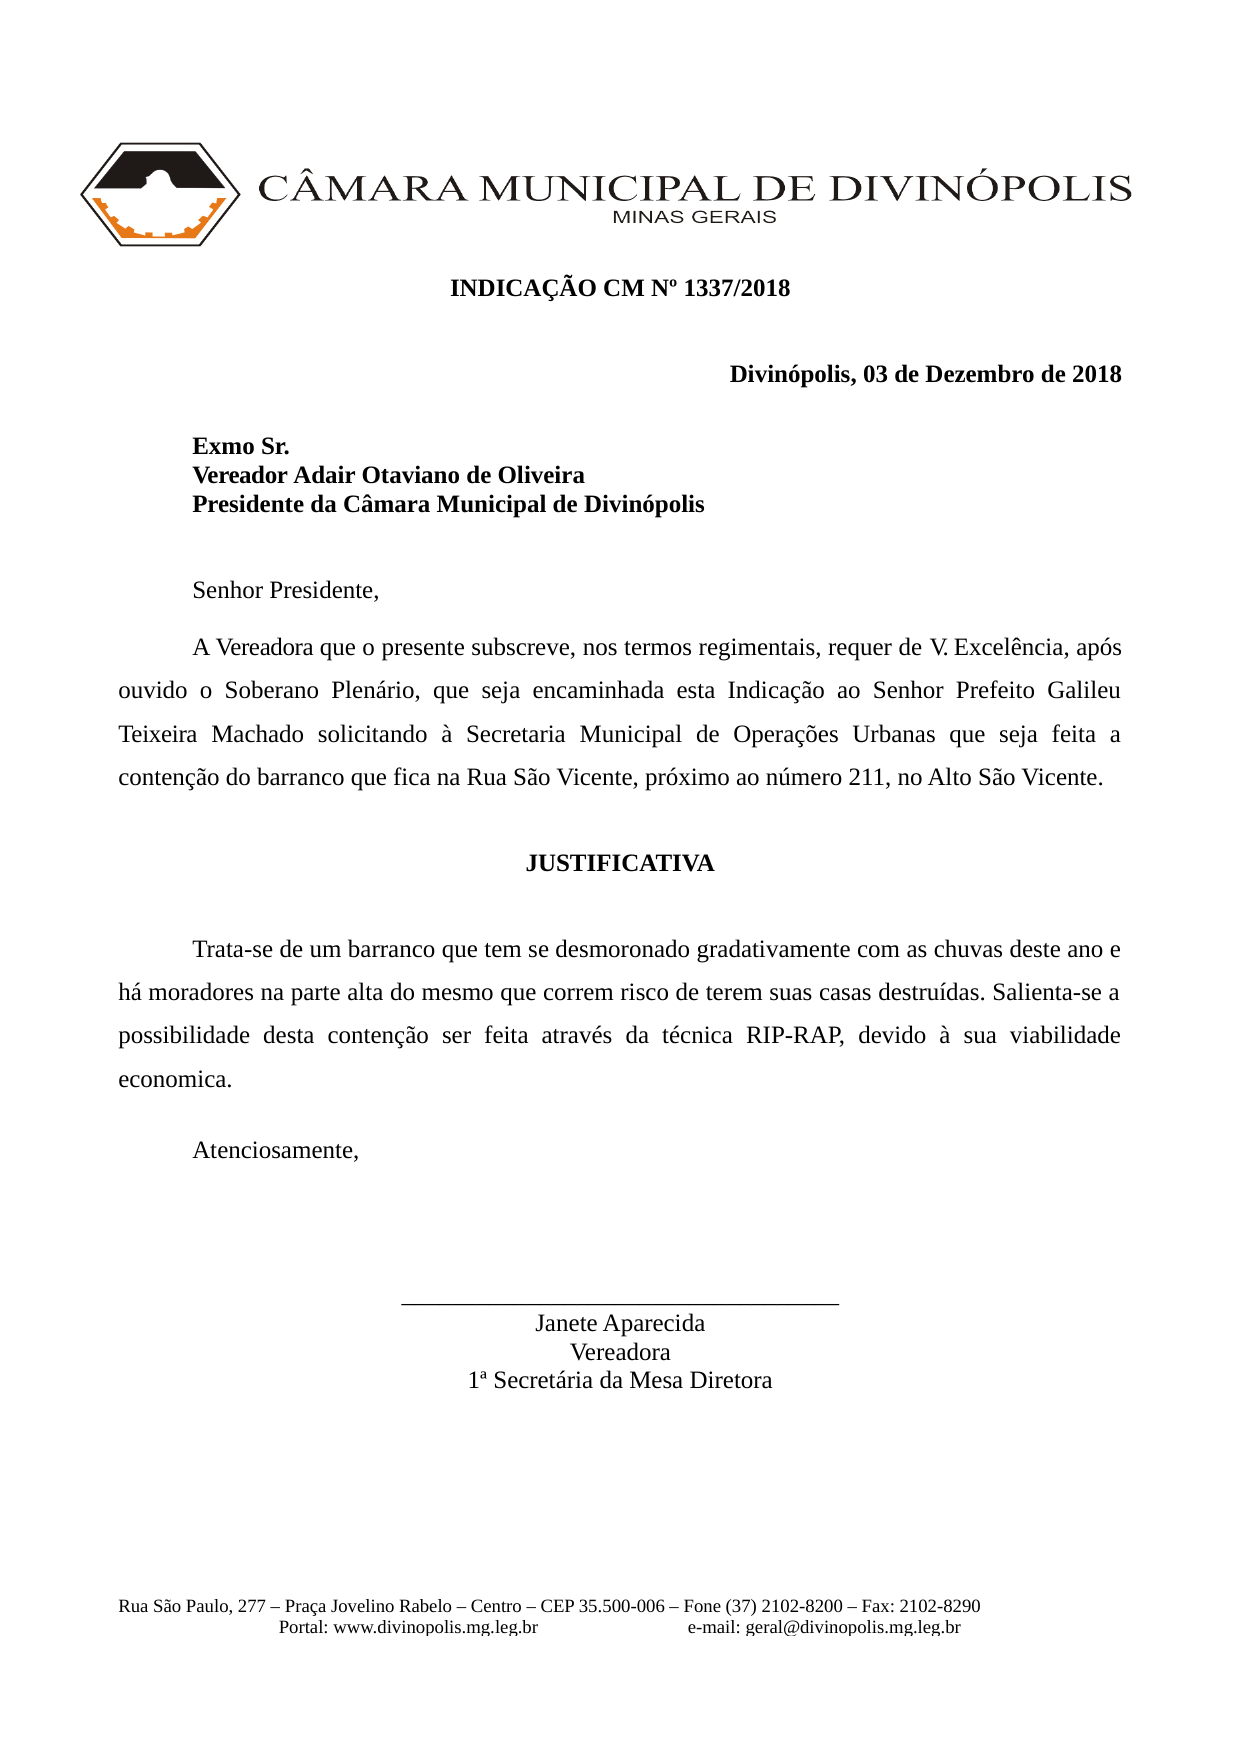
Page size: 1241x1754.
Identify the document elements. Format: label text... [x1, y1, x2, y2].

text Trata-se de um barranco que tem se desmoronado gradativamente com as chuvas deste ano e há moradores na parte alta do mesmo que correm risco de terem suas casas destruídas. Salienta-se a possibilidade desta contenção ser feita através da técnica RIP-RAP, devido à sua viabilidade economica. [118, 934, 1122, 1092]
subtitle JUSTIFICATIVA [118, 848, 1122, 877]
text Vereadora [118, 1337, 1122, 1366]
text ___________________________________ [118, 1279, 1122, 1308]
picture [57, 130, 1155, 259]
text Divinópolis, 03 de Dezembro de 2018 [118, 359, 1122, 388]
text Vereador Adair Otaviano de Oliveira [118, 460, 1122, 489]
text Atenciosamente, [118, 1136, 1122, 1164]
text A Vereadora que o presente subscreve, nos termos regimentais, requer de V. Excelência, após ouvido o Soberano Plenário, que seja encaminhada esta Indicação ao Senhor Prefeito Galileu Teixeira Machado solicitando à Secretaria Municipal de Operações Urbanas que seja feita a contenção do barranco que fica na Rua São Vicente, próximo ao número 211, no Alto São Vicente. [118, 632, 1122, 791]
text Exmo Sr. [118, 431, 1122, 460]
text Janete Aparecida [118, 1308, 1122, 1337]
text 1ª Secretária da Mesa Diretora [118, 1366, 1122, 1394]
subtitle INDICAÇÃO CM Nº 1337/2018 [118, 259, 1122, 302]
text Presidente da Câmara Municipal de Divinópolis [118, 489, 1122, 517]
text Senhor Presidente, [118, 575, 1122, 604]
